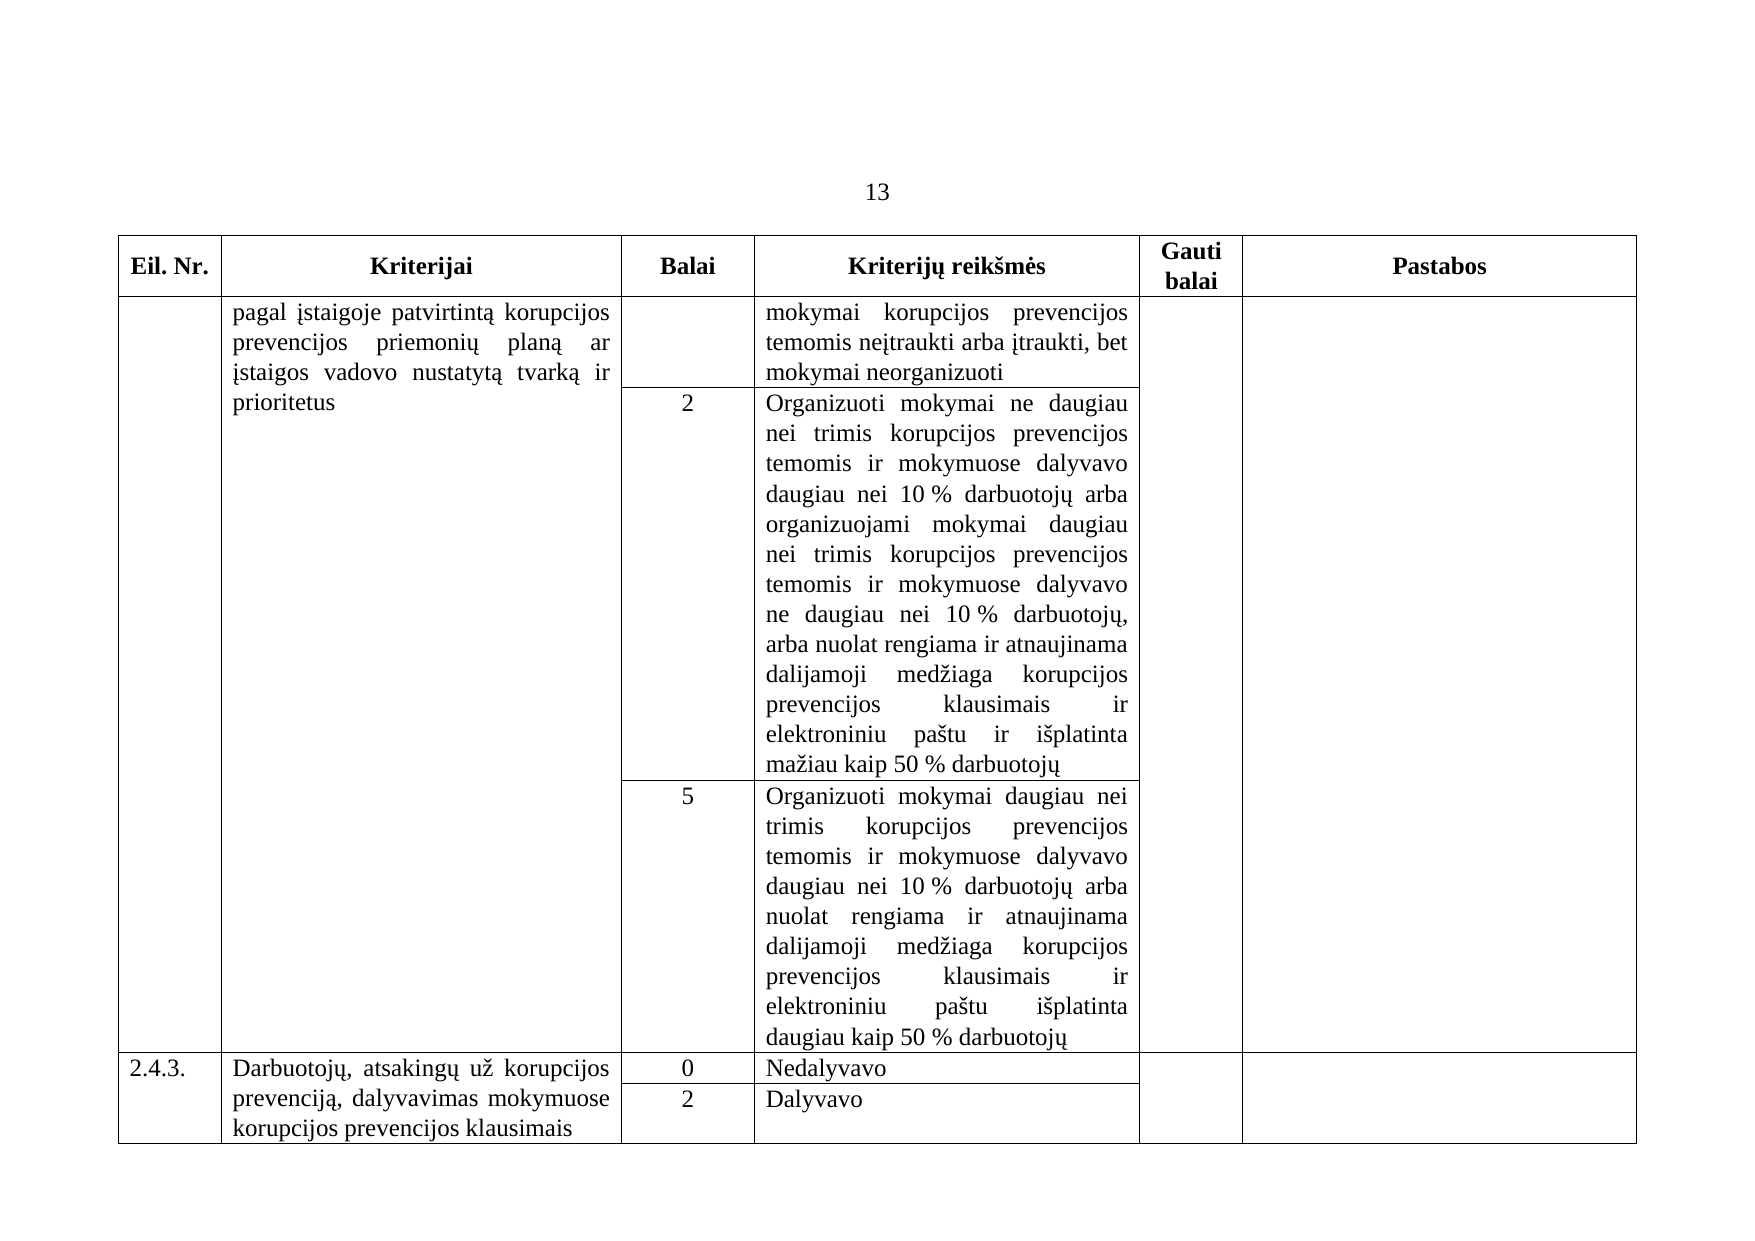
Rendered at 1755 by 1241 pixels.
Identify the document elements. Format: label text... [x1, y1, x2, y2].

table_cell 2 [622, 388, 754, 780]
table_header Pastabos [1243, 236, 1636, 296]
table_header Eil. Nr. [119, 236, 221, 296]
table_cell Organizuoti mokymai daugiau nei trimis korupcijos prevencijos temomis ir mokymuose dalyvavo daugiau nei 10 % darbuotojų arba nuolat rengiama ir atnaujinama dalijamoji medžiaga korupcijos prevencijos klausimais ir elektroniniu paštu išplatinta daugiau kaip 50 % darbuotojų [755, 781, 1139, 1052]
table_cell 0 [622, 1053, 754, 1083]
table_cell 2.4.3. [119, 1053, 221, 1143]
table_cell [119, 297, 221, 1052]
table_header Gauti balai [1140, 236, 1242, 296]
table_cell [622, 297, 754, 387]
table_cell [1243, 297, 1636, 1052]
table_cell Nedalyvavo [755, 1053, 1139, 1083]
table_cell [1140, 1053, 1242, 1143]
table_cell Darbuotojų, atsakingų už korupcijos prevenciją, dalyvavimas mokymuose korupcijos prevencijos klausimais [222, 1053, 621, 1143]
table_cell Organizuoti mokymai ne daugiau nei trimis korupcijos prevencijos temomis ir mokymuose dalyvavo daugiau nei 10 % darbuotojų arba organizuojami mokymai daugiau nei trimis korupcijos prevencijos temomis ir mokymuose dalyvavo ne daugiau nei 10 % darbuotojų, arba nuolat rengiama ir atnaujinama dalijamoji medžiaga korupcijos prevencijos klausimais ir elektroniniu paštu ir išplatinta mažiau kaip 50 % darbuotojų [755, 388, 1139, 780]
table_cell [1243, 1053, 1636, 1143]
table_header Kriterijai [222, 236, 621, 296]
table_cell [1140, 297, 1242, 1052]
table_header Balai [622, 236, 754, 296]
table_cell mokymai korupcijos prevencijos temomis neįtraukti arba įtraukti, bet mokymai neorganizuoti [755, 297, 1139, 387]
table_cell 5 [622, 781, 754, 1052]
table_cell 2 [622, 1084, 754, 1143]
table_cell Dalyvavo [755, 1084, 1139, 1143]
table_header Kriterijų reikšmės [755, 236, 1139, 296]
table_cell pagal įstaigoje patvirtintą korupcijos prevencijos priemonių planą ar įstaigos vadovo nustatytą tvarką ir prioritetus [222, 297, 621, 1052]
